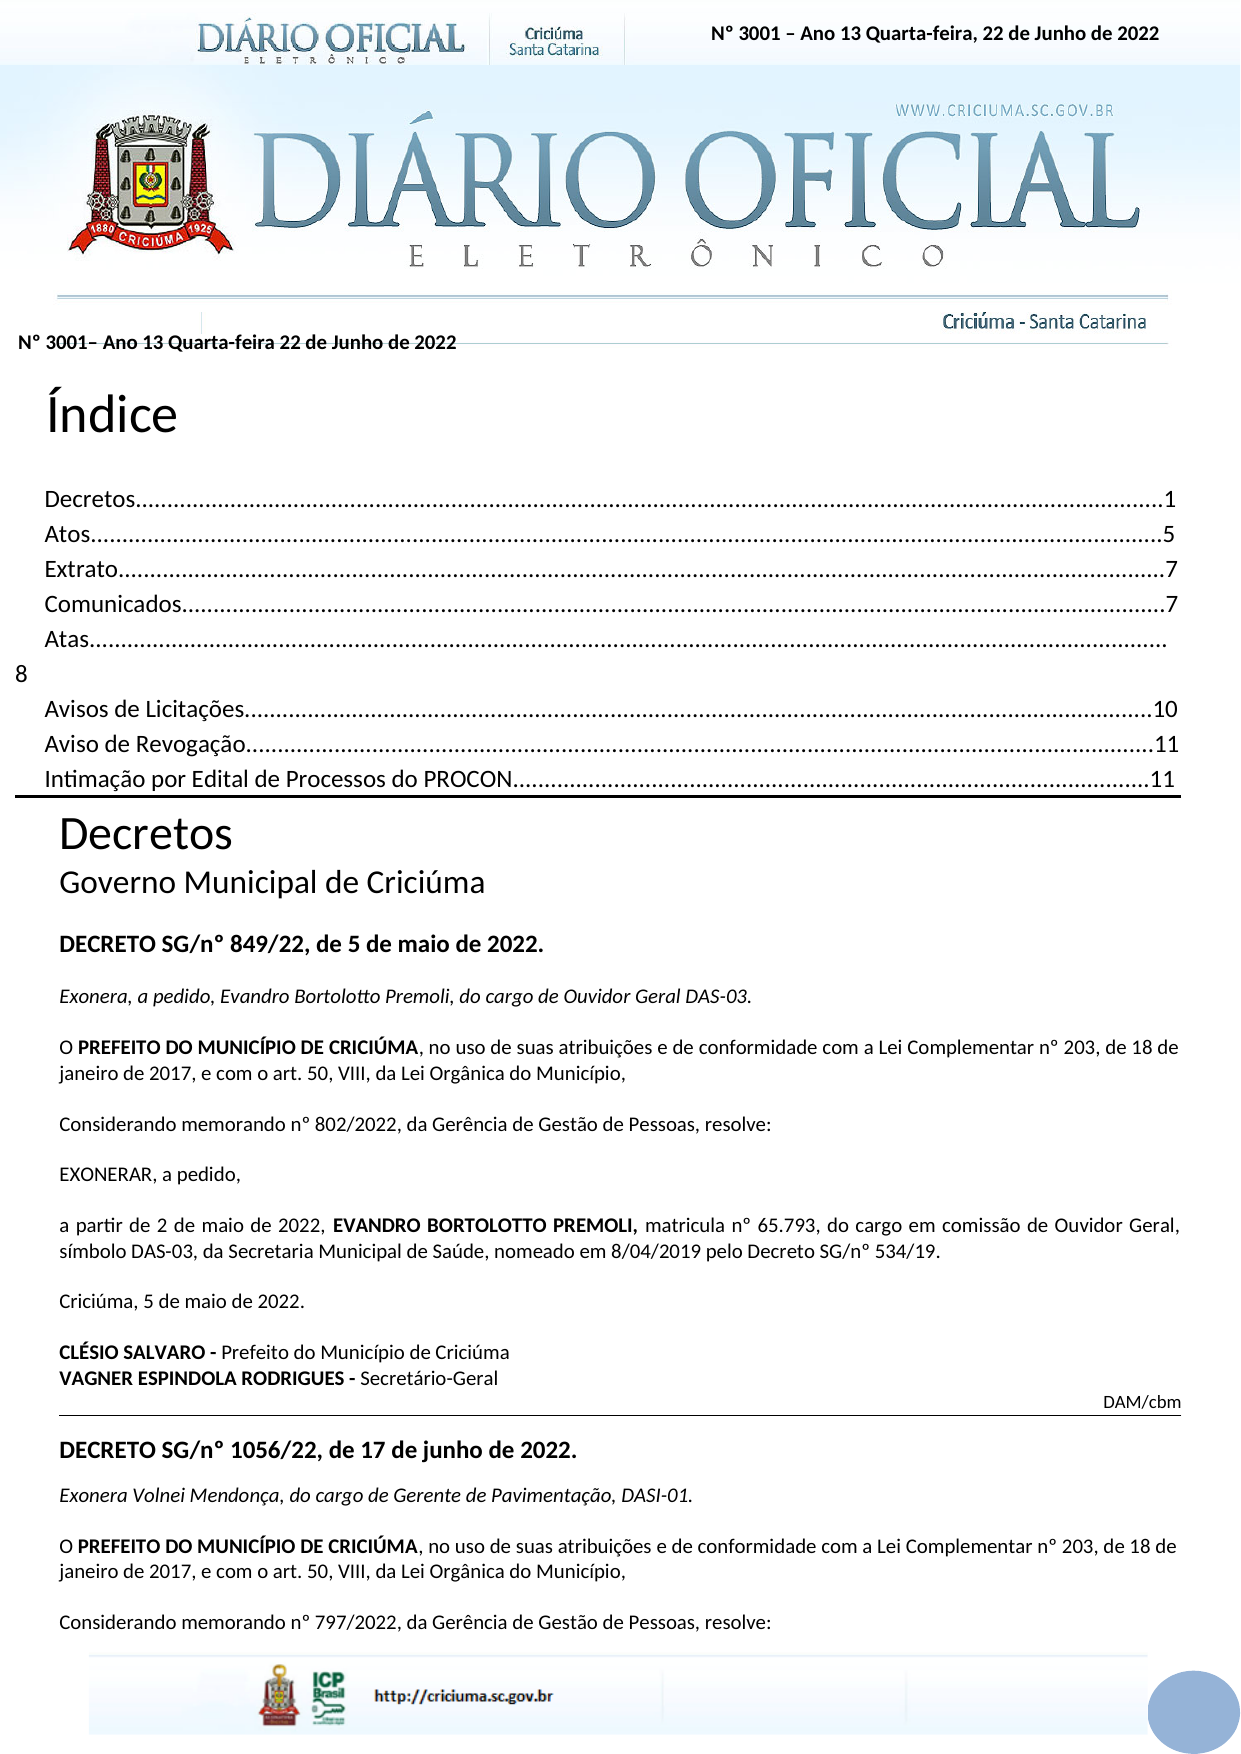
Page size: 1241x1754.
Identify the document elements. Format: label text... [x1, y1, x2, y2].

list DECRETO SG/nº 849/22, de 5 de maio de 2022. [59, 928, 1181, 958]
text a partir de 2 de maio de 2022, EVANDRO BORTOLOTTO PREMOLI, matricula nº 65.793, do cargo em comissão de Ouvidor Geral, símbolo DAS-03, da Secretaria Municipal de Saúde, nomeado em 8/04/2019 pelo Decreto SG/nº 534/19. [59, 1212, 1181, 1263]
text Criciúma, 5 de maio de 2022. [59, 1289, 1181, 1314]
text Exonera Volnei Mendonça, do cargo de Gerente de Pavimentação, DASI-01. [59, 1482, 1179, 1508]
text Comunicados............................................................................................................................................................7 [15, 588, 1181, 618]
text Exonera, a pedido, Evandro Bortolotto Premoli, do cargo de Ouvidor Geral DAS-03. [59, 984, 1181, 1009]
list DECRETO SG/nº 1056/22, de 17 de junho de 2022. [59, 1434, 1179, 1465]
text DAM/cbm [59, 1390, 1181, 1415]
text Considerando memorando nº 802/2022, da Gerência de Gestão de Pessoas, resolve: [59, 1111, 1181, 1136]
text Considerando memorando nº 797/2022, da Gerência de Gestão de Pessoas, resolve: [59, 1609, 1179, 1635]
text EXONERAR, a pedido, [59, 1162, 1181, 1187]
text Atos..........................................................................................................................................................................5 [15, 518, 1181, 548]
text VAGNER ESPINDOLA RODRIGUES - Secretário-Geral [59, 1365, 1181, 1390]
text Atas...........................................................................................................................................................................8 [15, 623, 1181, 688]
text Aviso de Revogação................................................................................................................................................11 [15, 728, 1181, 758]
text Intimação por Edital de Processos do PROCON.....................................................................................................11 [15, 763, 1181, 795]
text Governo Municipal de Criciúma [59, 862, 1181, 902]
text Extrato......................................................................................................................................................................7 [15, 553, 1181, 583]
text Decretos [59, 803, 1181, 862]
text O PREFEITO DO MUNICÍPIO DE CRICIÚMA, no uso de suas atribuições e de conformidade com a Lei Complementar nº 203, de 18 de janeiro de 2017, e com o art. 50, VIII, da Lei Orgânica do Município, [59, 1533, 1179, 1584]
text Decretos...................................................................................................................................................................1 [15, 483, 1181, 513]
text Avisos de Licitações................................................................................................................................................10 [15, 693, 1181, 723]
text O PREFEITO DO MUNICÍPIO DE CRICIÚMA, no uso de suas atribuições e de conformidade com a Lei Complementar nº 203, de 18 de janeiro de 2017, e com o art. 50, VIII, da Lei Orgânica do Município, [59, 1034, 1181, 1085]
text CLÉSIO SALVARO - Prefeito do Município de Criciúma [59, 1339, 1181, 1365]
